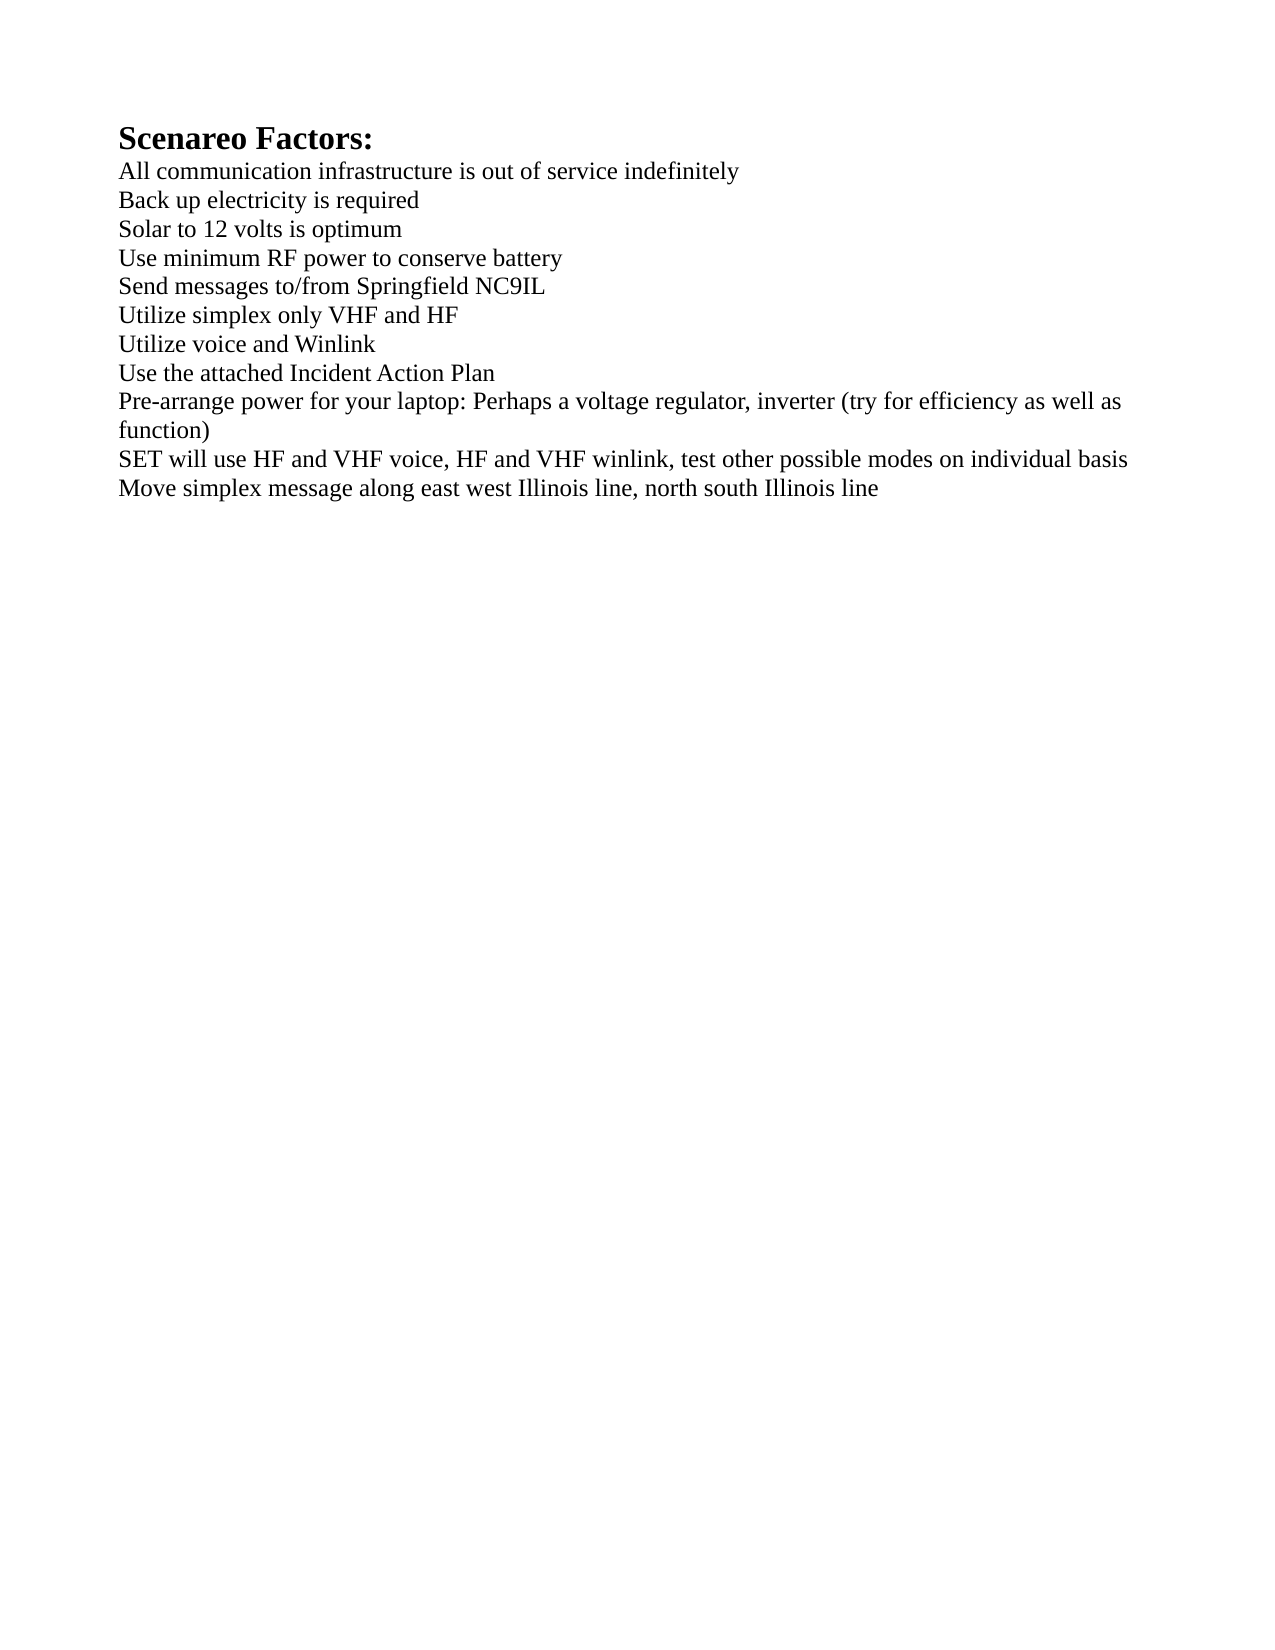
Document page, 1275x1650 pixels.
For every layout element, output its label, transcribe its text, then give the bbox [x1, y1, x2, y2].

text Send messages to/from Springfield NC9IL [118, 271, 1157, 300]
text Solar to 12 volts is optimum [118, 214, 1157, 243]
text Use minimum RF power to conserve battery [118, 243, 1157, 271]
text Scenareo Factors: [118, 118, 1157, 156]
text SET will use HF and VHF voice, HF and VHF winlink, test other possible modes on individual basis [118, 444, 1157, 473]
text Move simplex message along east west Illinois line, north south Illinois line [118, 473, 1157, 501]
text Utilize voice and Winlink [118, 329, 1157, 358]
text Use the attached Incident Action Plan [118, 358, 1157, 386]
text Utilize simplex only VHF and HF [118, 300, 1157, 329]
text All communication infrastructure is out of service indefinitely [118, 156, 1157, 185]
text Pre-arrange power for your laptop: Perhaps a voltage regulator, inverter (try for efficiency as well as function) [118, 386, 1157, 444]
text Back up electricity is required [118, 185, 1157, 214]
